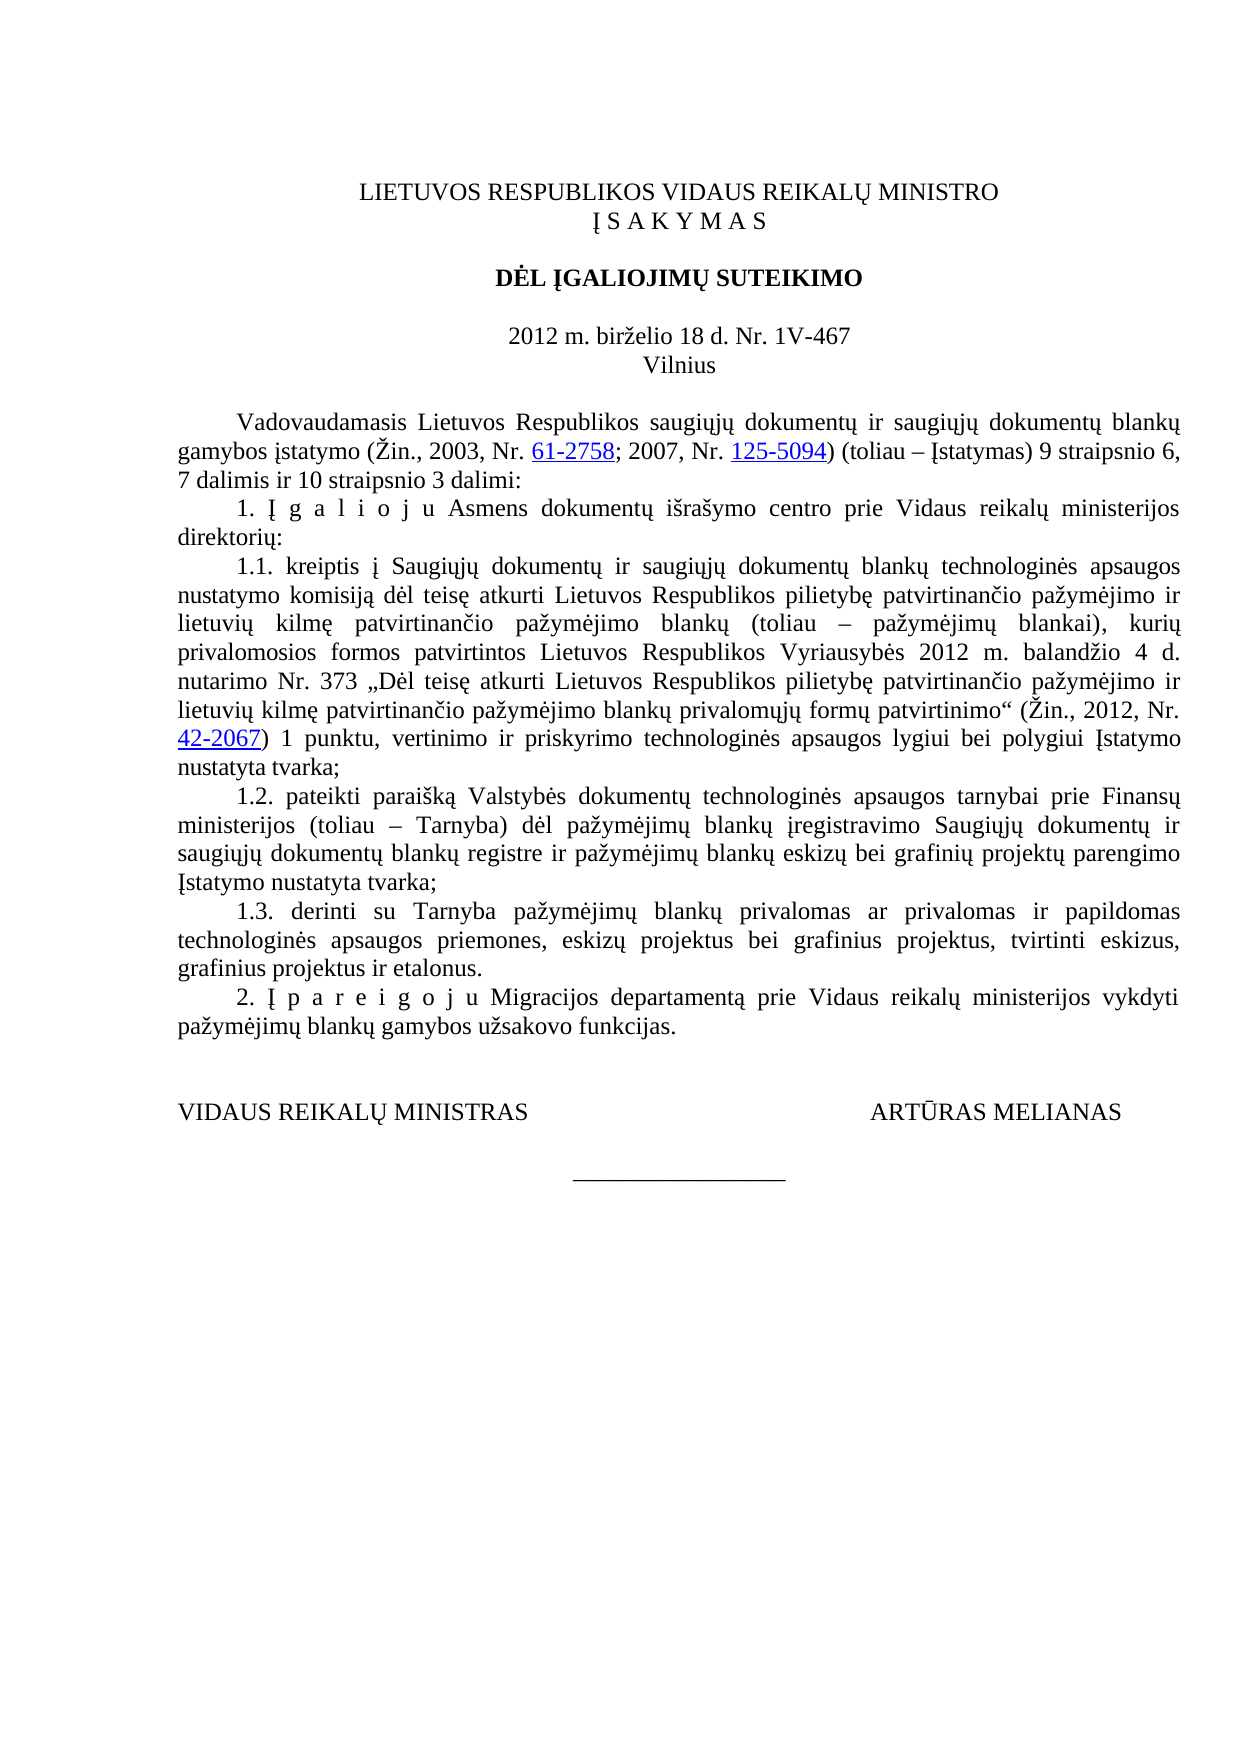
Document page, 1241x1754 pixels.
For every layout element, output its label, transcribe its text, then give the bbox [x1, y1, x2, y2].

text _________________ [177, 1155, 1181, 1183]
text 1.2. pateikti paraišką Valstybės dokumentų technologinės apsaugos tarnybai prie Finansų ministerijos (toliau – Tarnyba) dėl pažymėjimų blankų įregistravimo Saugiųjų dokumentų ir saugiųjų dokumentų blankų registre ir pažymėjimų blankų eskizų bei grafinių projektų parengimo Įstatymo nustatyta tvarka; [177, 781, 1181, 896]
text 1.3. derinti su Tarnyba pažymėjimų blankų privalomas ar privalomas ir papildomas technologinės apsaugos priemones, eskizų projektus bei grafinius projektus, tvirtinti eskizus, grafinius projektus ir etalonus. [177, 896, 1181, 982]
text 1.1. kreiptis į Saugiųjų dokumentų ir saugiųjų dokumentų blankų technologinės apsaugos nustatymo komisiją dėl teisę atkurti Lietuvos Respublikos pilietybę patvirtinančio pažymėjimo ir lietuvių kilmę patvirtinančio pažymėjimo blankų (toliau – pažymėjimų blankai), kurių privalomosios formos patvirtintos Lietuvos Respublikos Vyriausybės 2012 m. balandžio 4 d. nutarimo Nr. 373 „Dėl teisę atkurti Lietuvos Respublikos pilietybę patvirtinančio pažymėjimo ir lietuvių kilmę patvirtinančio pažymėjimo blankų privalomųjų formų patvirtinimo“ (Žin., 2012, Nr. 42-2067) 1 punktu, vertinimo ir priskyrimo technologinės apsaugos lygiui bei polygiui Įstatymo nustatyta tvarka; [177, 551, 1181, 781]
text Į S A K Y M A S [177, 206, 1181, 235]
text DĖL ĮGALIOJIMŲ SUTEIKIMO [177, 263, 1181, 292]
text LIETUVOS RESPUBLIKOS VIDAUS REIKALŲ MINISTRO [177, 177, 1181, 206]
text Vidaus reikalų ministras Artūras Melianas [177, 1097, 1181, 1126]
text Vilnius [177, 350, 1181, 378]
text Vadovaudamasis Lietuvos Respublikos saugiųjų dokumentų ir saugiųjų dokumentų blankų gamybos įstatymo (Žin., 2003, Nr. 61-2758; 2007, Nr. 125-5094) (toliau – Įstatymas) 9 straipsnio 6, 7 dalimis ir 10 straipsnio 3 dalimi: [177, 407, 1181, 493]
text 1. Į g a l i o j u Asmens dokumentų išrašymo centro prie Vidaus reikalų ministerijos direktorių: [177, 493, 1181, 551]
text 2. Į p a r e i g o j u Migracijos departamentą prie Vidaus reikalų ministerijos vykdyti pažymėjimų blankų gamybos užsakovo funkcijas. [177, 982, 1181, 1040]
text 2012 m. birželio 18 d. Nr. 1V-467 [177, 321, 1181, 350]
